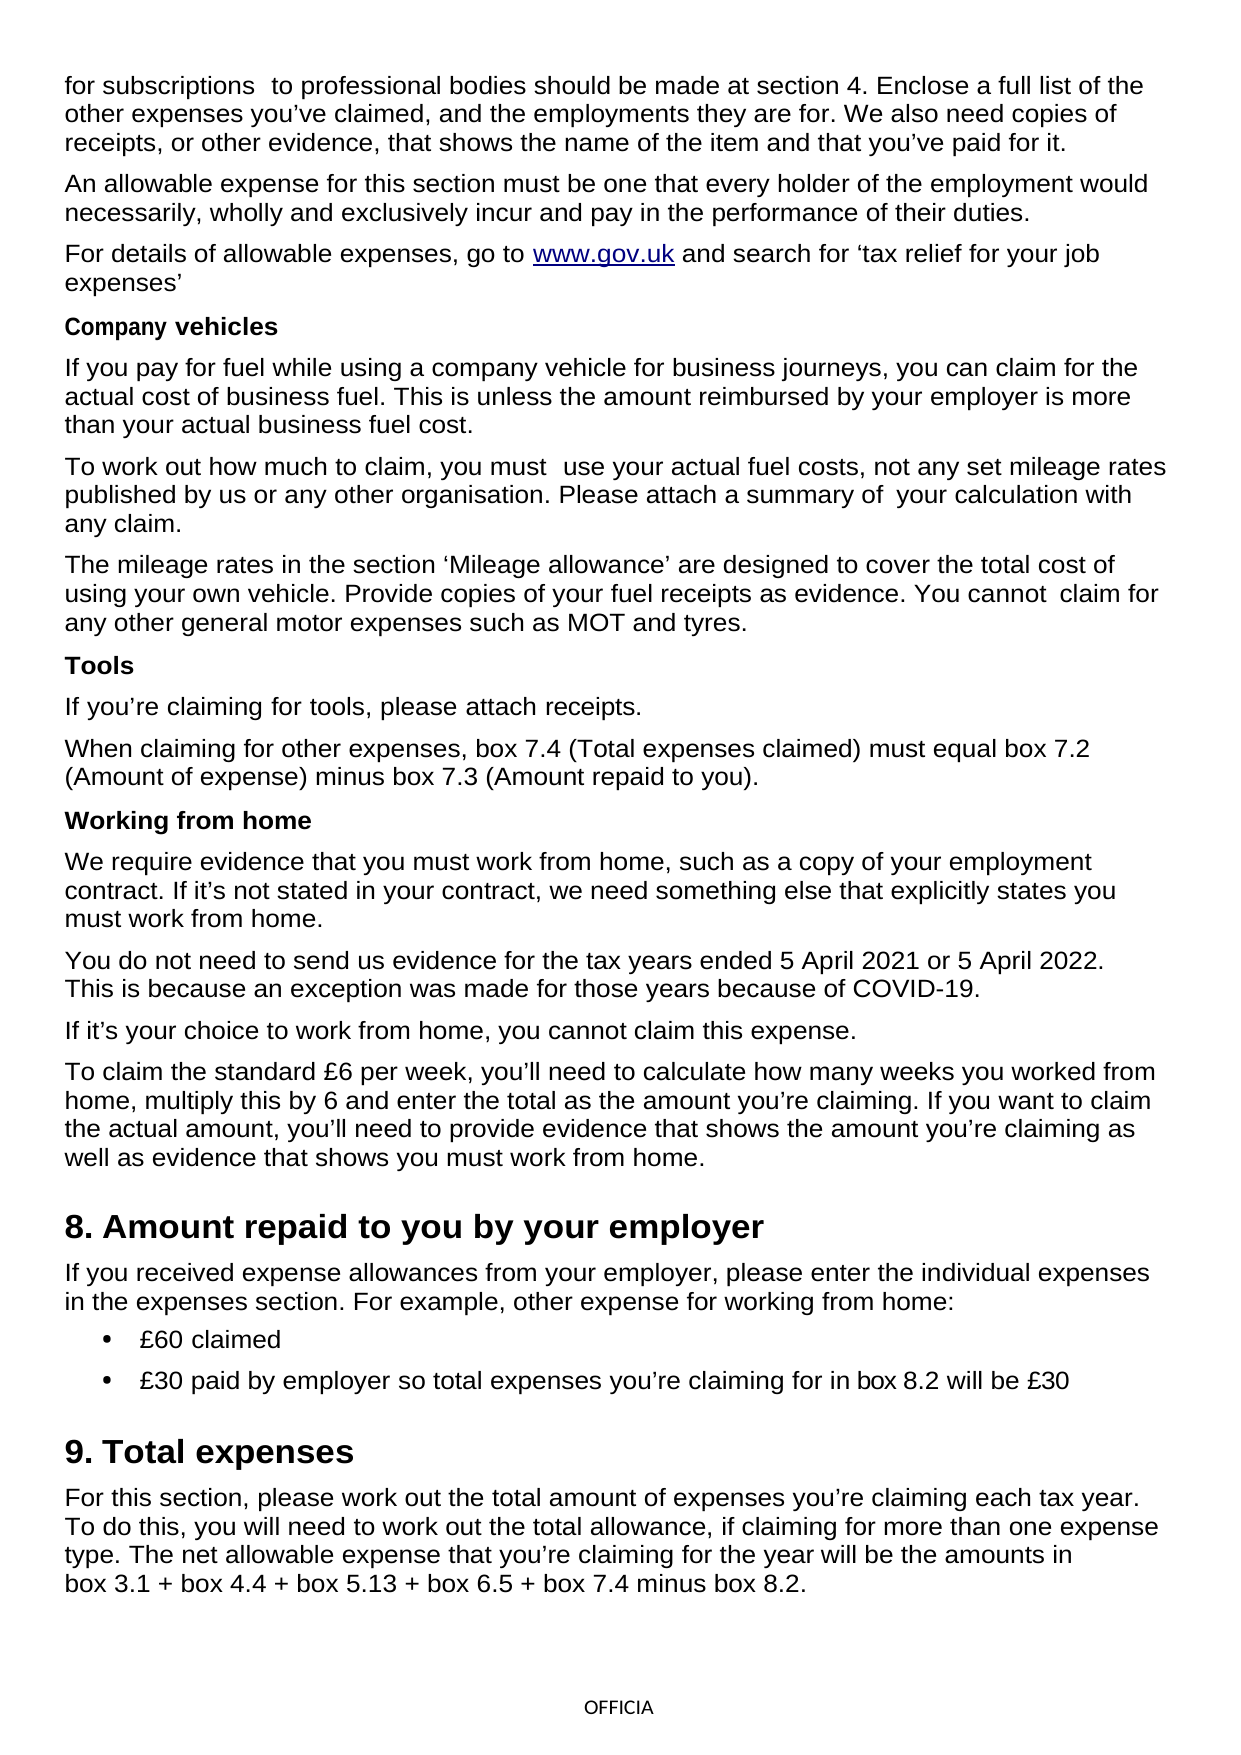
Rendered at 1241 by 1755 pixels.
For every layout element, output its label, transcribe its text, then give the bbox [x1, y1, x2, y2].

text If it’s your choice to work from home, you cannot claim this expense. [64, 1016, 1176, 1044]
text If you received expense allowances from your employer, please enter the individual expenses in the expenses section. For example, other expense for working from home: [64, 1258, 1176, 1316]
list £30 paid by employer so total expenses you’re claiming for in box 8.2 will be £30 [102, 1362, 1176, 1396]
subtitle Amount repaid to you by your employer [64, 1207, 1176, 1246]
text The mileage rates in the section ‘Mileage allowance’ are designed to cover the total cost of using your own vehicle. Provide copies of your fuel receipts as evidence. You cannot claim for any other general motor expenses such as MOT and tyres. [64, 550, 1176, 637]
list £60 claimed [102, 1322, 1176, 1356]
subtitle Tools [64, 651, 1176, 680]
text When claiming for other expenses, box 7.4 (Total expenses claimed) must equal box 7.2 (Amount of expense) minus box 7.3 (Amount repaid to you). [64, 734, 1176, 791]
text We require evidence that you must work from home, such as a copy of your employment contract. If it’s not stated in your contract, we need something else that explicitly states you must work from home. [64, 847, 1176, 933]
text If you pay for fuel while using a company vehicle for business journeys, you can claim for the actual cost of business fuel. This is unless the amount reimbursed by your employer is more than your actual business fuel cost. [64, 353, 1176, 439]
text To work out how much to claim, you must use your actual fuel costs, not any set mileage rates published by us or any other organisation. Please attach a summary of your calculation with any claim. [64, 452, 1176, 538]
text If you’re claiming for tools, please attach receipts. [64, 692, 1176, 721]
text For details of allowable expenses, go to www.gov.uk and search for ‘tax relief for your job expenses’ [64, 239, 1176, 297]
subtitle Working from home [64, 806, 1176, 834]
text for subscriptions to professional bodies should be made at section 4. Enclose a full list of the other expenses you’ve claimed, and the employments they are for. We also need copies of receipts, or other evidence, that shows the name of the item and that you’ve paid for it. [64, 71, 1176, 157]
text For this section, please work out the total amount of expenses you’re claiming each tax year. To do this, you will need to work out the total allowance, if claiming for more than one expense type. The net allowable expense that you’re claiming for the year will be the amounts in box 3.1 + box 4.4 + box 5.13 + box 6.5 + box 7.4 minus box 8.2. [64, 1483, 1176, 1598]
subtitle Company vehicles [64, 312, 1176, 340]
text You do not need to send us evidence for the tax years ended 5 April 2021 or 5 April 2022. This is because an exception was made for those years because of COVID-19. [64, 946, 1176, 1003]
subtitle Total expenses [64, 1432, 1176, 1470]
text To claim the standard £6 per week, you’ll need to calculate how many weeks you worked from home, multiply this by 6 and enter the total as the amount you’re claiming. If you want to claim the actual amount, you’ll need to provide evidence that shows the amount you’re claiming as well as evidence that shows you must work from home. [64, 1057, 1176, 1172]
text An allowable expense for this section must be one that every holder of the employment would necessarily, wholly and exclusively incur and pay in the performance of their duties. [64, 169, 1176, 227]
